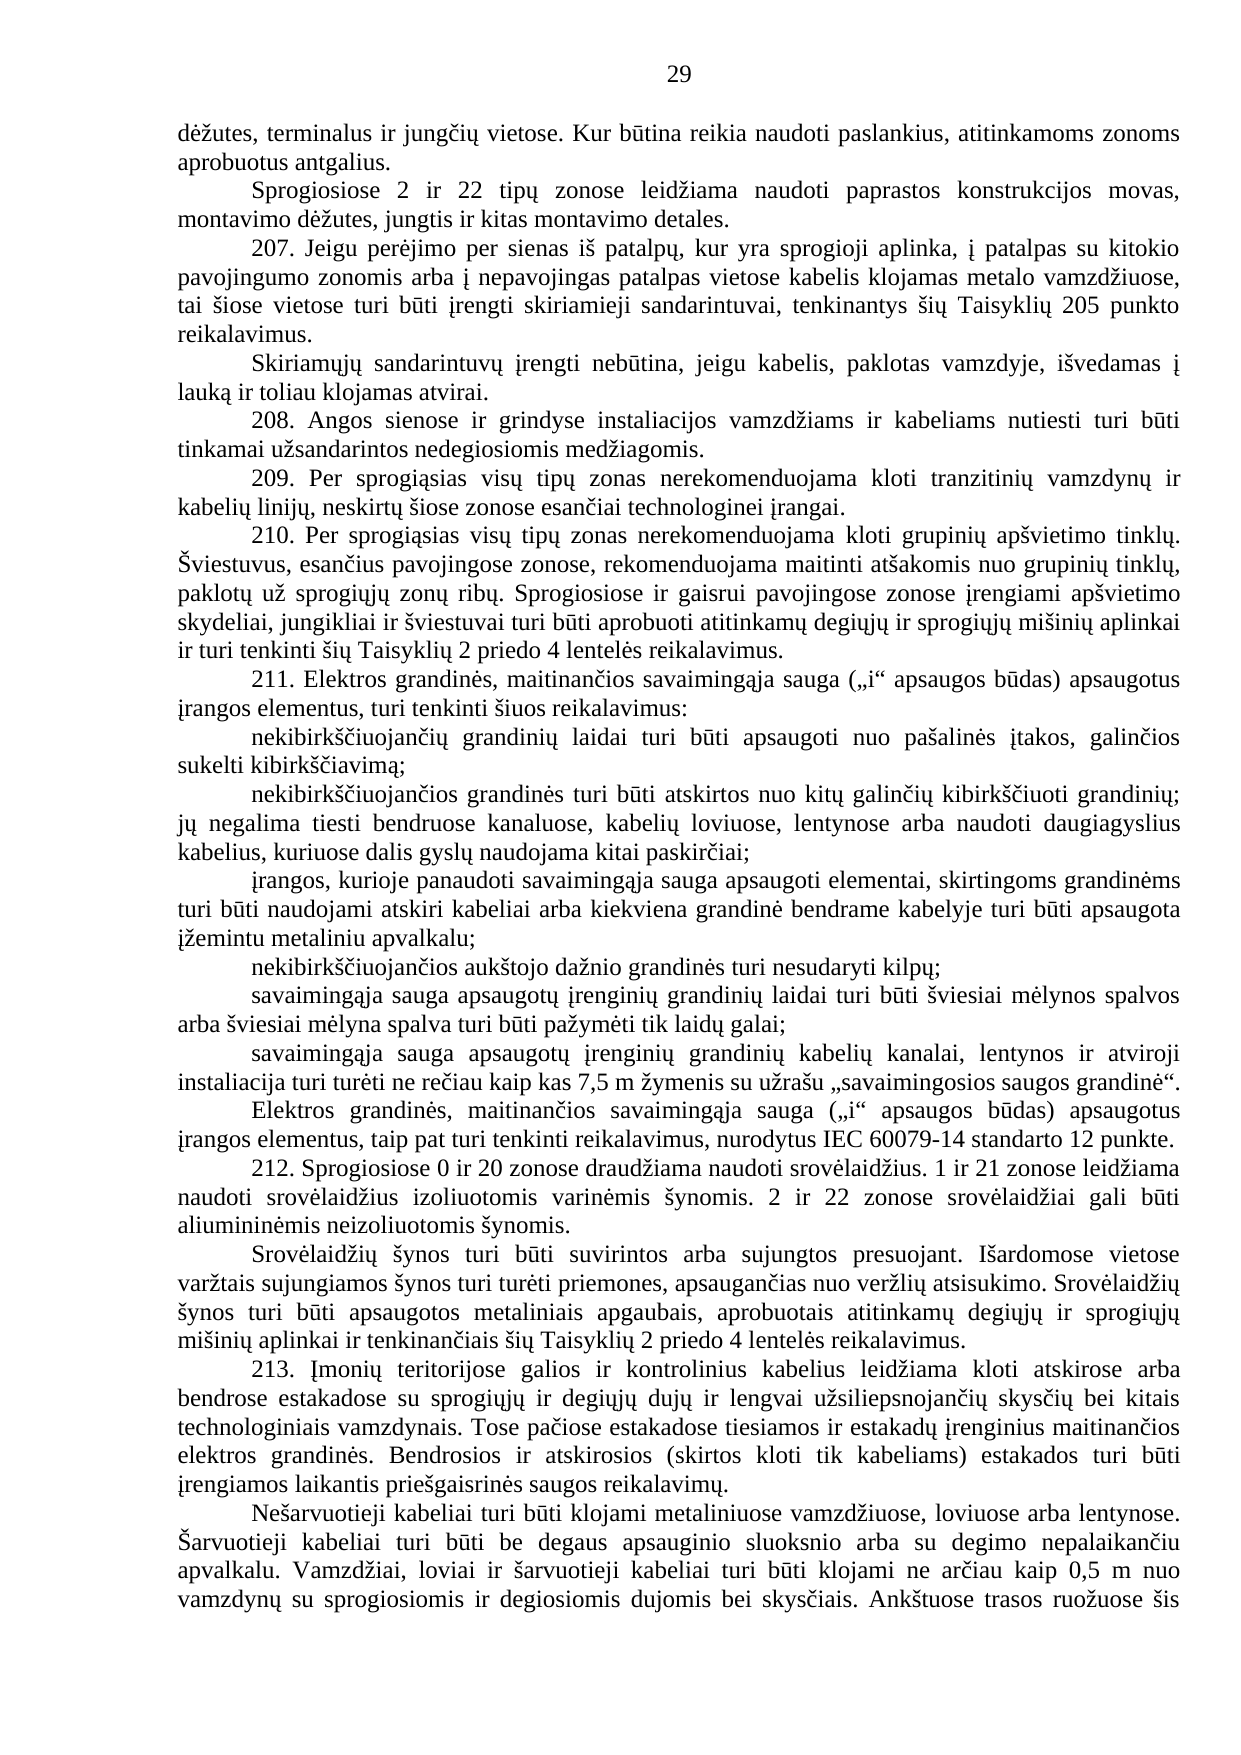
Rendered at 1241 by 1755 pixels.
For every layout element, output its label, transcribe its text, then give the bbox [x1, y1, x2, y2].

text 212. Sprogiosiose 0 ir 20 zonose draudžiama naudoti srovėlaidžius. 1 ir 21 zonose leidžiama naudoti srovėlaidžius izoliuotomis varinėmis šynomis. 2 ir 22 zonose srovėlaidžiai gali būti aliumininėmis neizoliuotomis šynomis. [177, 1153, 1181, 1239]
text 207. Jeigu perėjimo per sienas iš patalpų, kur yra sprogioji aplinka, į patalpas su kitokio pavojingumo zonomis arba į nepavojingas patalpas vietose kabelis klojamas metalo vamzdžiuose, tai šiose vietose turi būti įrengti skiriamieji sandarintuvai, tenkinantys šių Taisyklių 205 punkto reikalavimus. [177, 233, 1181, 348]
text Elektros grandinės, maitinančios savaimingąja sauga („i“ apsaugos būdas) apsaugotus įrangos elementus, taip pat turi tenkinti reikalavimus, nurodytus IEC 60079-14 standarto 12 punkte. [177, 1096, 1181, 1153]
text Srovėlaidžių šynos turi būti suvirintos arba sujungtos presuojant. Išardomose vietose varžtais sujungiamos šynos turi turėti priemones, apsaugančias nuo veržlių atsisukimo. Srovėlaidžių šynos turi būti apsaugotos metaliniais apgaubais, aprobuotais atitinkamų degiųjų ir sprogiųjų mišinių aplinkai ir tenkinančiais šių Taisyklių 2 priedo 4 lentelės reikalavimus. [177, 1239, 1181, 1354]
text Nešarvuotieji kabeliai turi būti klojami metaliniuose vamzdžiuose, loviuose arba lentynose. Šarvuotieji kabeliai turi būti be degaus apsauginio sluoksnio arba su degimo nepalaikančiu apvalkalu. Vamzdžiai, loviai ir šarvuotieji kabeliai turi būti klojami ne arčiau kaip 0,5 m nuo vamzdynų su sprogiosiomis ir degiosiomis dujomis bei skysčiais. Ankštuose trasos ruožuose šis [177, 1498, 1181, 1613]
text nekibirkščiuojančios grandinės turi būti atskirtos nuo kitų galinčių kibirkščiuoti grandinių; jų negalima tiesti bendruose kanaluose, kabelių loviuose, lentynose arba naudoti daugiagyslius kabelius, kuriuose dalis gyslų naudojama kitai paskirčiai; [177, 779, 1181, 866]
text dėžutes, terminalus ir jungčių vietose. Kur būtina reikia naudoti paslankius, atitinkamoms zonoms aprobuotus antgalius. [177, 118, 1181, 176]
text 209. Per sprogiąsias visų tipų zonas nerekomenduojama kloti tranzitinių vamzdynų ir kabelių linijų, neskirtų šiose zonose esančiai technologinei įrangai. [177, 463, 1181, 521]
text įrangos, kurioje panaudoti savaimingąja sauga apsaugoti elementai, skirtingoms grandinėms turi būti naudojami atskiri kabeliai arba kiekviena grandinė bendrame kabelyje turi būti apsaugota įžemintu metaliniu apvalkalu; [177, 866, 1181, 952]
text 211. Elektros grandinės, maitinančios savaimingąja sauga („i“ apsaugos būdas) apsaugotus įrangos elementus, turi tenkinti šiuos reikalavimus: [177, 664, 1181, 722]
text nekibirkščiuojančios aukštojo dažnio grandinės turi nesudaryti kilpų; [177, 952, 1181, 981]
text nekibirkščiuojančių grandinių laidai turi būti apsaugoti nuo pašalinės įtakos, galinčios sukelti kibirkščiavimą; [177, 722, 1181, 779]
text 210. Per sprogiąsias visų tipų zonas nerekomenduojama kloti grupinių apšvietimo tinklų. Šviestuvus, esančius pavojingose zonose, rekomenduojama maitinti atšakomis nuo grupinių tinklų, paklotų už sprogiųjų zonų ribų. Sprogiosiose ir gaisrui pavojingose zonose įrengiami apšvietimo skydeliai, jungikliai ir šviestuvai turi būti aprobuoti atitinkamų degiųjų ir sprogiųjų mišinių aplinkai ir turi tenkinti šių Taisyklių 2 priedo 4 lentelės reikalavimus. [177, 521, 1181, 664]
text Sprogiosiose 2 ir 22 tipų zonose leidžiama naudoti paprastos konstrukcijos movas, montavimo dėžutes, jungtis ir kitas montavimo detales. [177, 176, 1181, 233]
text savaimingąja sauga apsaugotų įrenginių grandinių laidai turi būti šviesiai mėlynos spalvos arba šviesiai mėlyna spalva turi būti pažymėti tik laidų galai; [177, 981, 1181, 1038]
text Skiriamųjų sandarintuvų įrengti nebūtina, jeigu kabelis, paklotas vamzdyje, išvedamas į lauką ir toliau klojamas atvirai. [177, 348, 1181, 406]
text 213. Įmonių teritorijose galios ir kontrolinius kabelius leidžiama kloti atskirose arba bendrose estakadose su sprogiųjų ir degiųjų dujų ir lengvai užsiliepsnojančių skysčių bei kitais technologiniais vamzdynais. Tose pačiose estakadose tiesiamos ir estakadų įrenginius maitinančios elektros grandinės. Bendrosios ir atskirosios (skirtos kloti tik kabeliams) estakados turi būti įrengiamos laikantis priešgaisrinės saugos reikalavimų. [177, 1354, 1181, 1498]
text savaimingąja sauga apsaugotų įrenginių grandinių kabelių kanalai, lentynos ir atviroji instaliacija turi turėti ne rečiau kaip kas 7,5 m žymenis su užrašu „savaimingosios saugos grandinė“. [177, 1038, 1181, 1096]
text 208. Angos sienose ir grindyse instaliacijos vamzdžiams ir kabeliams nutiesti turi būti tinkamai užsandarintos nedegiosiomis medžiagomis. [177, 406, 1181, 463]
